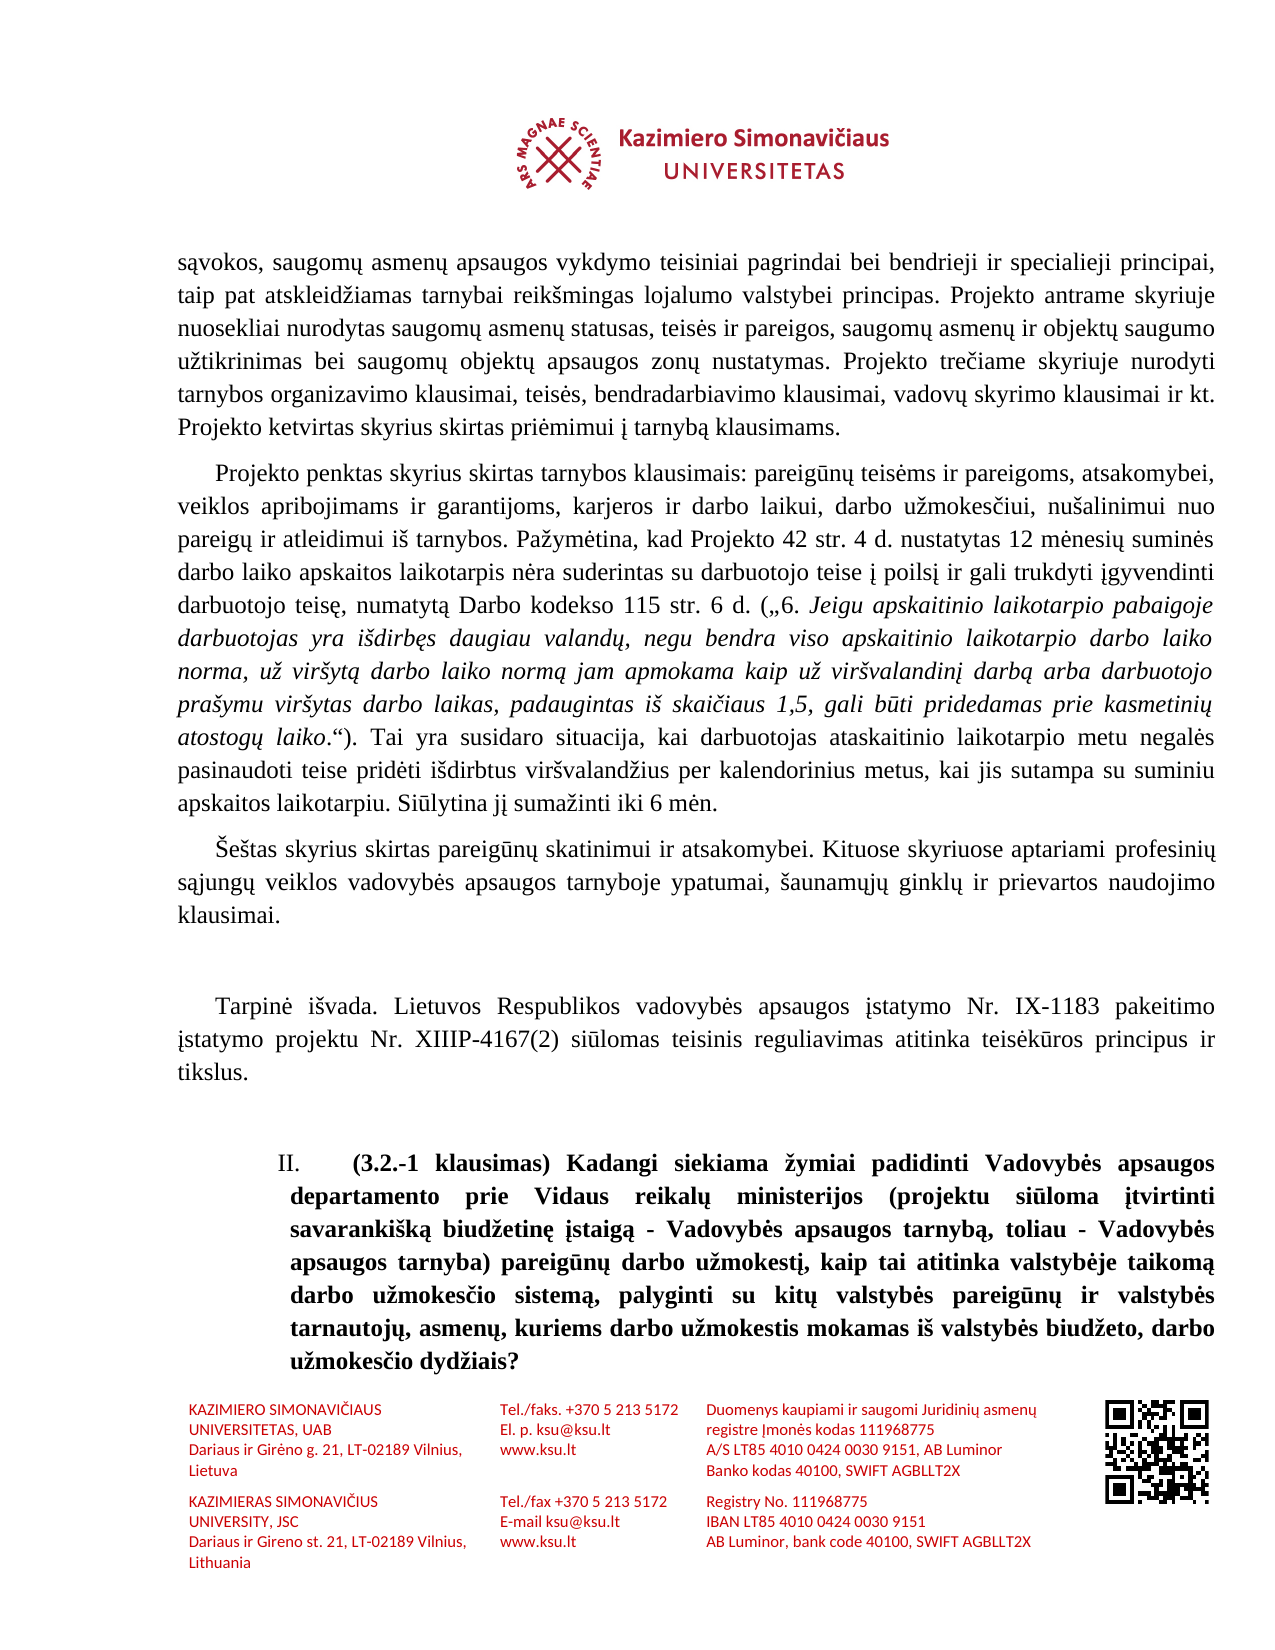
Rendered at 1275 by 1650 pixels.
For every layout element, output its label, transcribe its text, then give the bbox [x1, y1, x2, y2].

list (3.2.-1 klausimas) Kadangi siekiama žymiai padidinti Vadovybės apsaugos departamento prie Vidaus reikalų ministerijos (projektu siūloma įtvirtinti savarankišką biudžetinę įstaigą - Vadovybės apsaugos tarnybą, toliau - Vadovybės apsaugos tarnyba) pareigūnų darbo užmokestį, kaip tai atitinka valstybėje taikomą darbo užmokesčio sistemą, palyginti su kitų valstybės pareigūnų ir valstybės tarnautojų, asmenų, kuriems darbo užmokestis mokamas iš valstybės biudžeto, darbo užmokesčio dydžiais? [215, 1148, 1216, 1375]
text sąvokos, saugomų asmenų apsaugos vykdymo teisiniai pagrindai bei bendrieji ir specialieji principai, taip pat atskleidžiamas tarnybai reikšmingas lojalumo valstybei principas. Projekto antrame skyriuje nuosekliai nurodytas saugomų asmenų statusas, teisės ir pareigos, saugomų asmenų ir objektų saugumo užtikrinimas bei saugomų objektų apsaugos zonų nustatymas. Projekto trečiame skyriuje nurodyti tarnybos organizavimo klausimai, teisės, bendradarbiavimo klausimai, vadovų skyrimo klausimai ir kt. Projekto ketvirtas skyrius skirtas priėmimui į tarnybą klausimams. [177, 247, 1216, 441]
text Projekto penktas skyrius skirtas tarnybos klausimais: pareigūnų teisėms ir pareigoms, atsakomybei, veiklos apribojimams ir garantijoms, karjeros ir darbo laikui, darbo užmokesčiui, nušalinimui nuo pareigų ir atleidimui iš tarnybos. Pažymėtina, kad Projekto 42 str. 4 d. nustatytas 12 mėnesių suminės darbo laiko apskaitos laikotarpis nėra suderintas su darbuotojo teise į poilsį ir gali trukdyti įgyvendinti darbuotojo teisę, numatytą Darbo kodekso 115 str. 6 d. („6. Jeigu apskaitinio laikotarpio pabaigoje darbuotojas yra išdirbęs daugiau valandų, negu bendra viso apskaitinio laikotarpio darbo laiko norma, už viršytą darbo laiko normą jam apmokama kaip už viršvalandinį darbą arba darbuotojo prašymu viršytas darbo laikas, padaugintas iš skaičiaus 1,5, gali būti pridedamas prie kasmetinių atostogų laiko.“). Tai yra susidaro situacija, kai darbuotojas ataskaitinio laikotarpio metu negalės pasinaudoti teise pridėti išdirbtus viršvalandžius per kalendorinius metus, kai jis sutampa su suminiu apskaitos laikotarpiu. Siūlytina jį sumažinti iki 6 mėn. [177, 458, 1216, 817]
text Tarpinė išvada. Lietuvos Respublikos vadovybės apsaugos įstatymo Nr. IX-1183 pakeitimo įstatymo projektu Nr. XIIIP-4167(2) siūlomas teisinis reguliavimas atitinka teisėkūros principus ir tikslus. [177, 991, 1216, 1086]
text Šeštas skyrius skirtas pareigūnų skatinimui ir atsakomybei. Kituose skyriuose aptariami profesinių sąjungų veiklos vadovybės apsaugos tarnyboje ypatumai, šaunamųjų ginklų ir prievartos naudojimo klausimai. [177, 834, 1216, 928]
